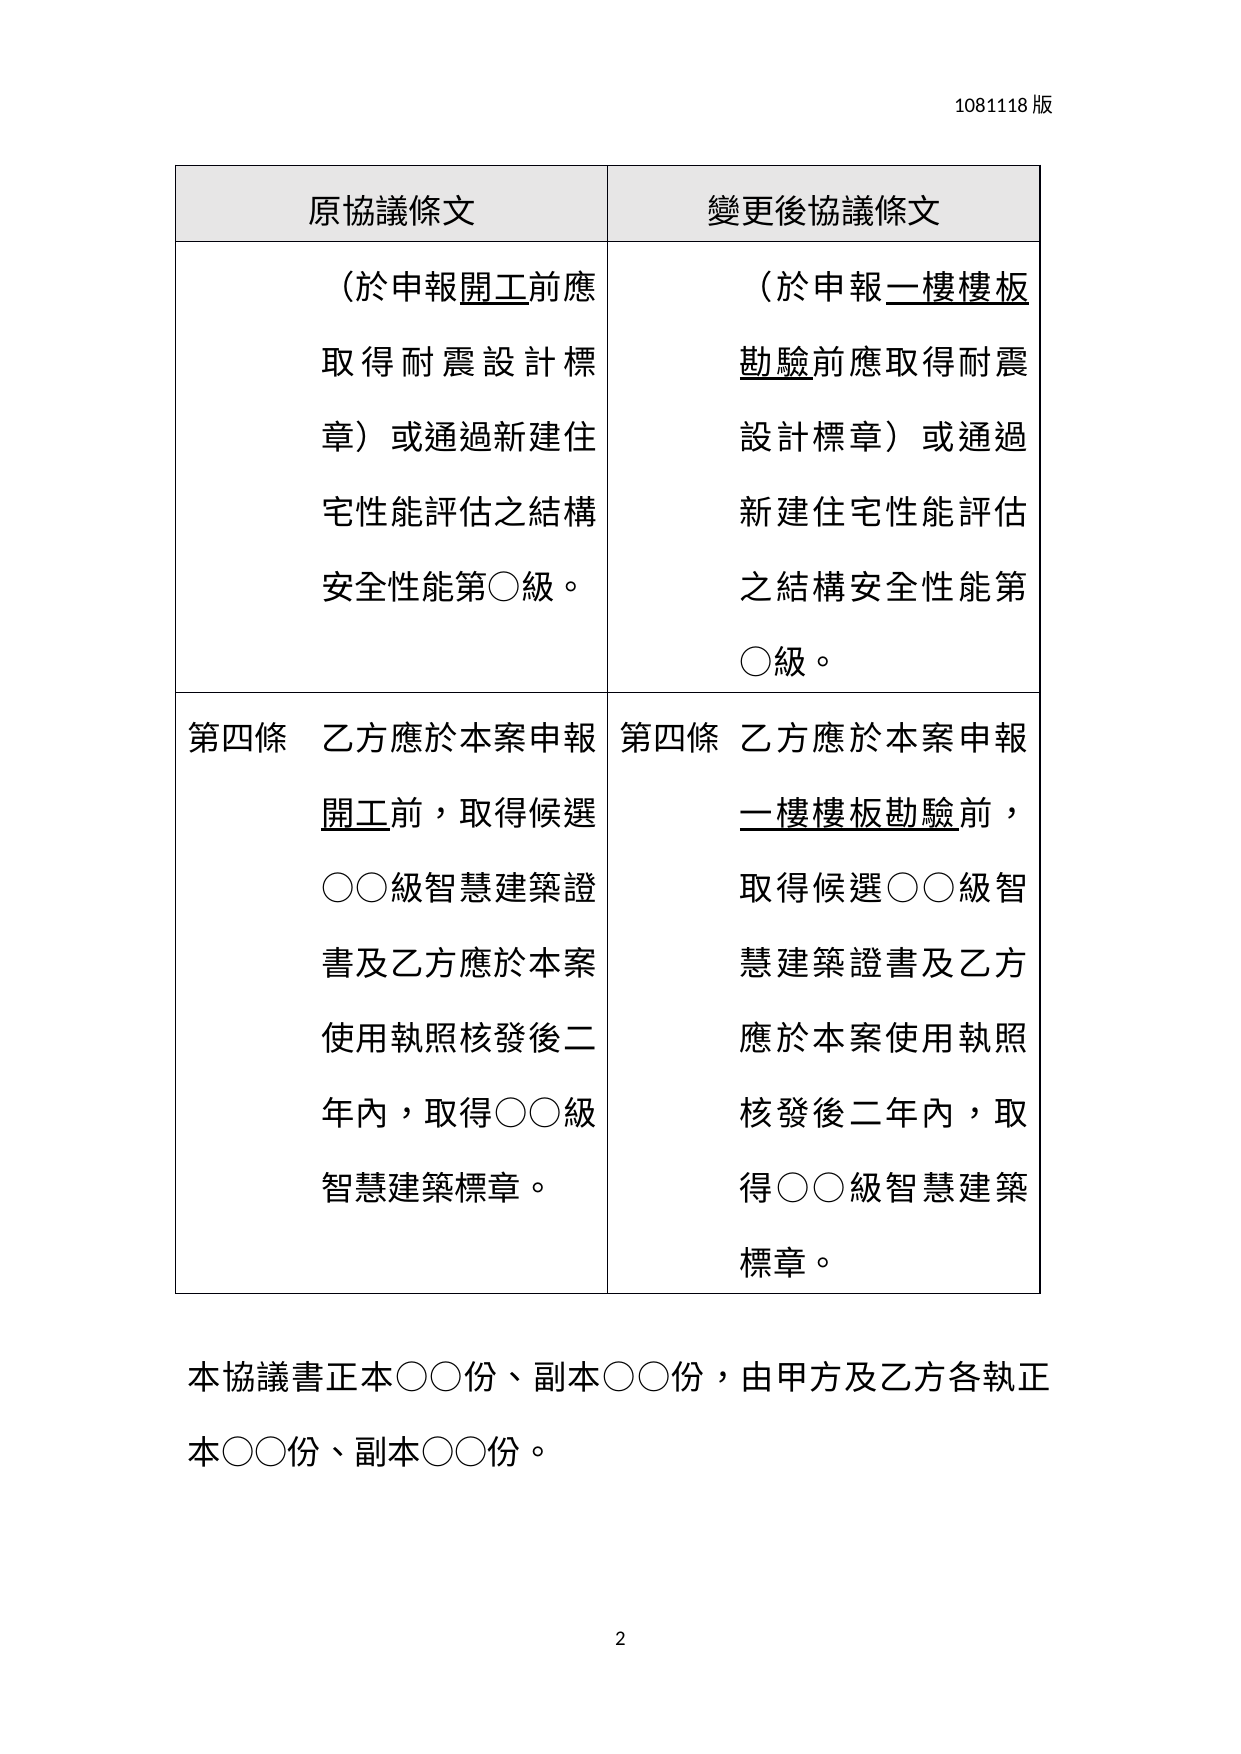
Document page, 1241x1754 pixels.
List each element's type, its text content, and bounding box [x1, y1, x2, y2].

table_header 原協議條文 [176, 166, 607, 241]
table_cell （於申報開工前應取得耐震設計標章）或通過新建住宅性能評估之結構安全性能第○級。 [176, 242, 607, 692]
table_cell （於申報一樓樓板勘驗前應取得耐震設計標章）或通過新建住宅性能評估之結構安全性能第○級。 [608, 242, 1039, 692]
table_cell 第四條 乙方應於本案申報開工前，取得候選○○級智慧建築證書及乙方應於本案使用執照核發後二年內，取得○○級智慧建築標章。 [176, 693, 607, 1293]
text 本協議書正本○○份、副本○○份，由甲方及乙方各執正本○○份、副本○○份。 [187, 1331, 1053, 1481]
table_header 變更後協議條文 [608, 166, 1039, 241]
table_cell 第四條 乙方應於本案申報一樓樓板勘驗前，取得候選○○級智慧建築證書及乙方應於本案使用執照核發後二年內，取得○○級智慧建築標章。 [608, 693, 1039, 1293]
